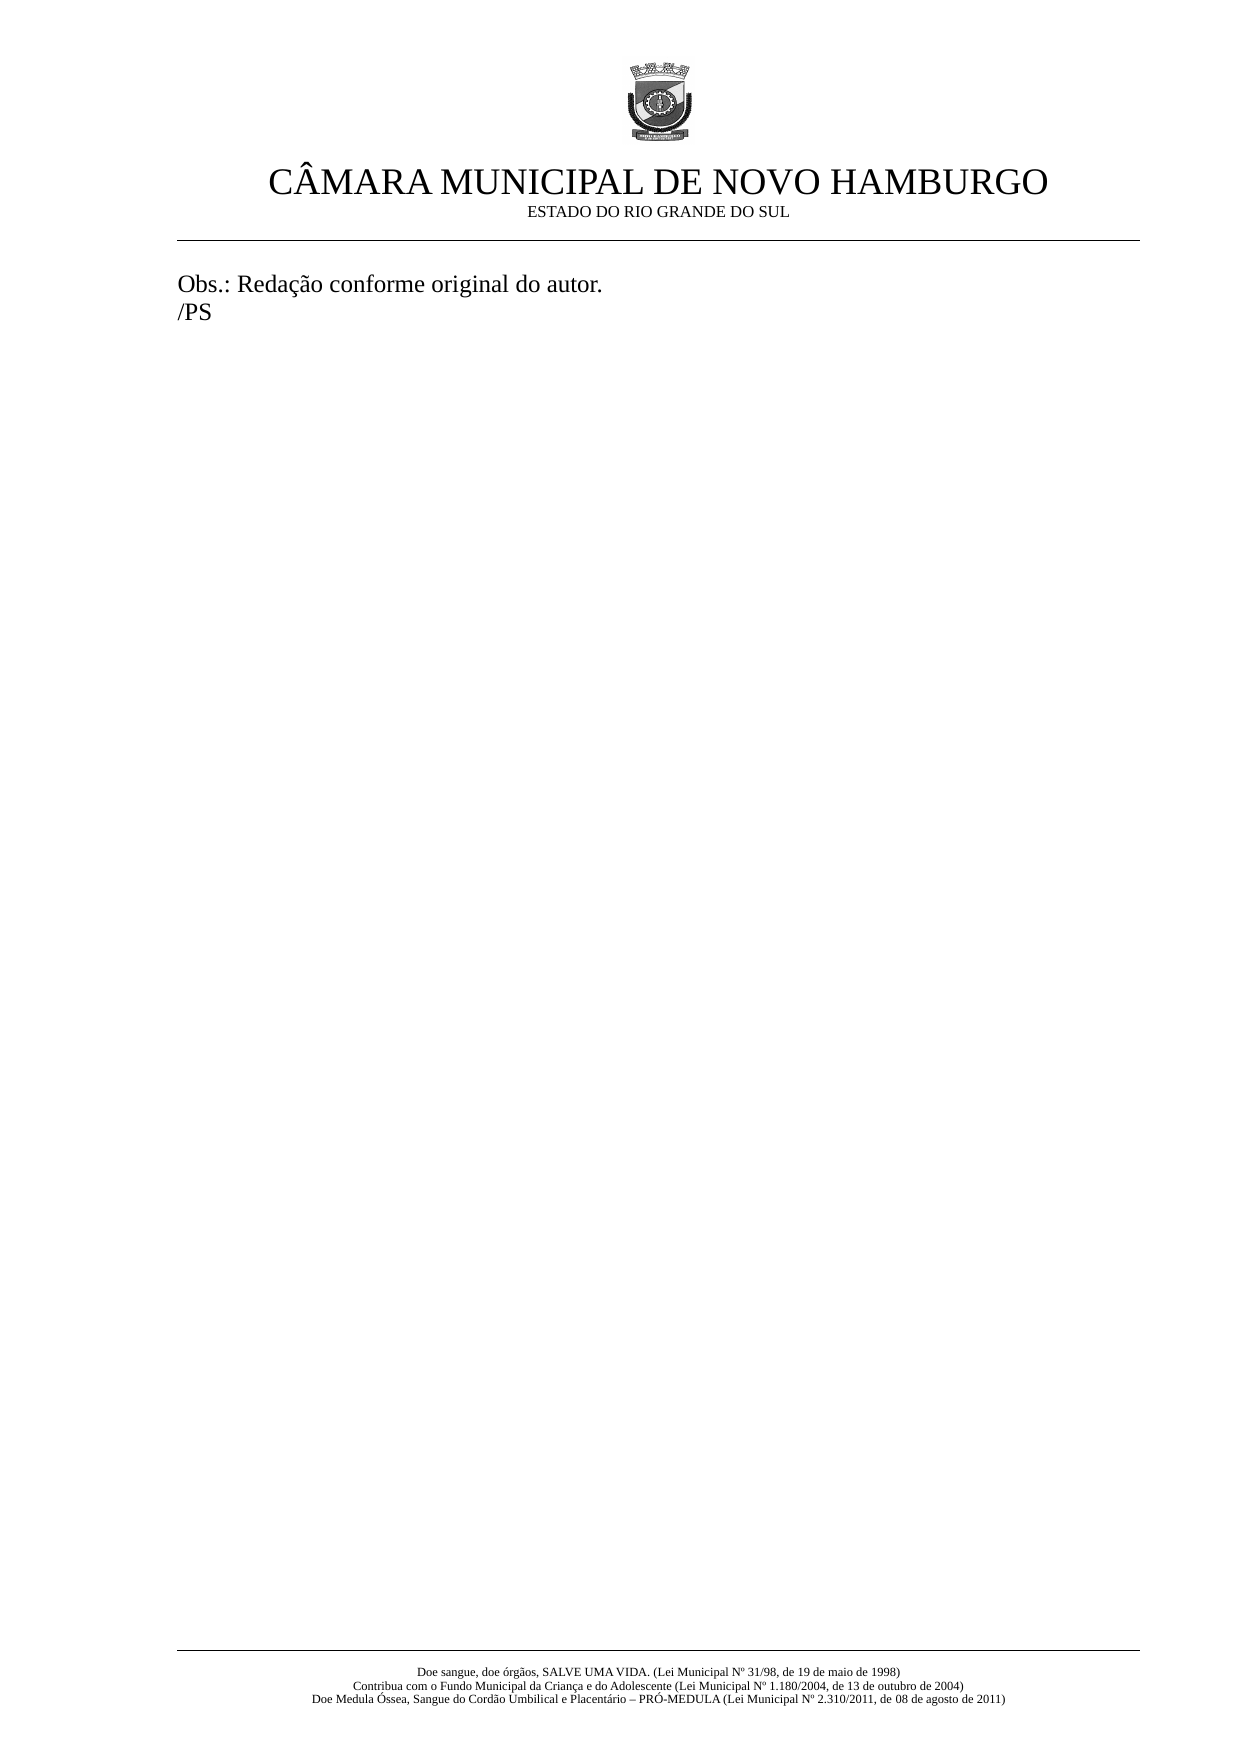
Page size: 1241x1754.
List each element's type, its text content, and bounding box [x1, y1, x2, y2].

text /PS [177, 298, 1140, 326]
text Obs.: Redação conforme original do autor. [177, 270, 1140, 298]
